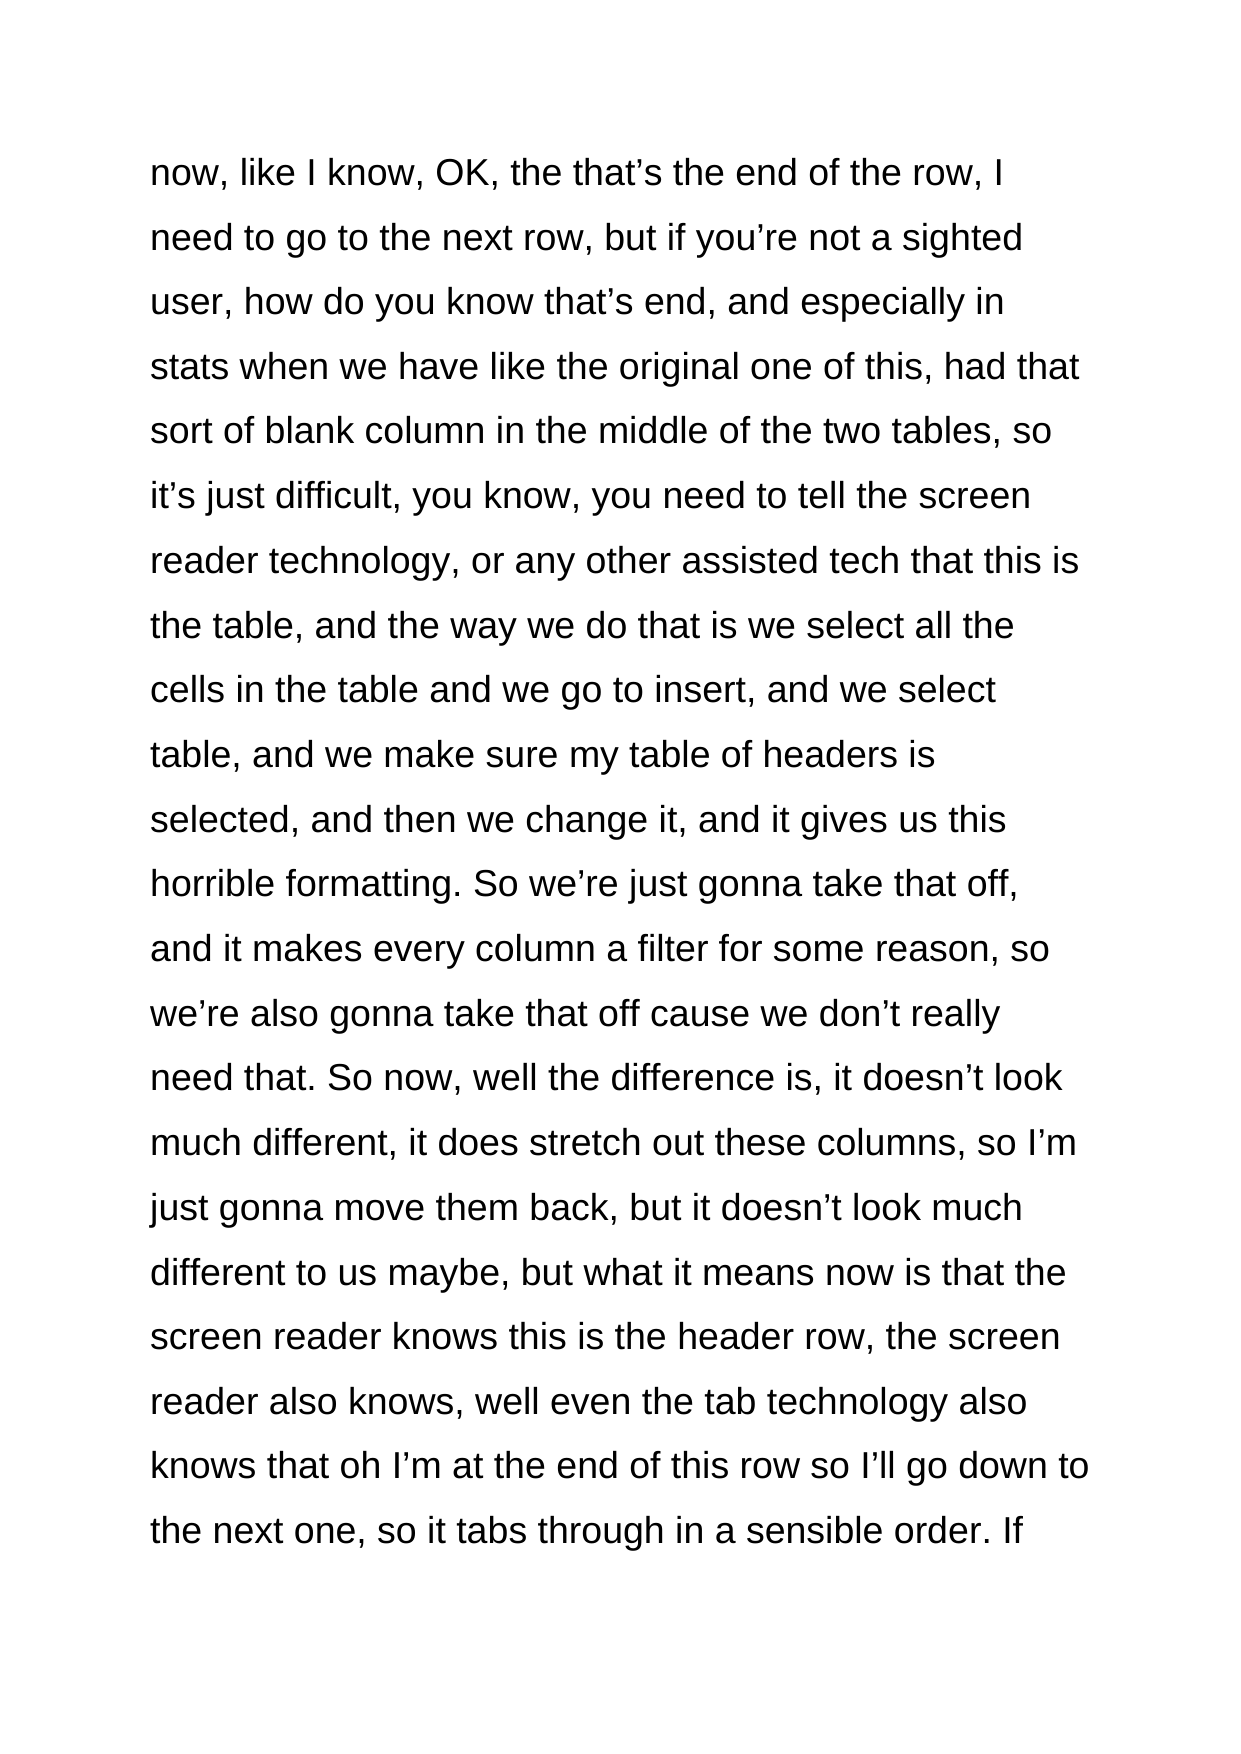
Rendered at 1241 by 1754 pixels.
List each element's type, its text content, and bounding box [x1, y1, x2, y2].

text now, like I know, OK, the that’s the end of the row, I need to go to the next row, but if you’re not a sighted user, how do you know that’s end, and especially in stats when we have like the original one of this, had that sort of blank column in the middle of the two tables, so it’s just difficult, you know, you need to tell the screen reader technology, or any other assisted tech that this is the table, and the way we do that is we select all the cells in the table and we go to insert, and we select table, and we make sure my table of headers is selected, and then we change it, and it gives us this horrible formatting. So we’re just gonna take that off, and it makes every column a filter for some reason, so we’re also gonna take that off cause we don’t really need that. So now, well the difference is, it doesn’t look much different, it does stretch out these columns, so I’m just gonna move them back, but it doesn’t look much different to us maybe, but what it means now is that the screen reader knows this is the header row, the screen reader also knows, well even the tab technology also knows that oh I’m at the end of this row so I’ll go down to the next one, so it tabs through in a sensible order. If [150, 150, 1090, 1552]
